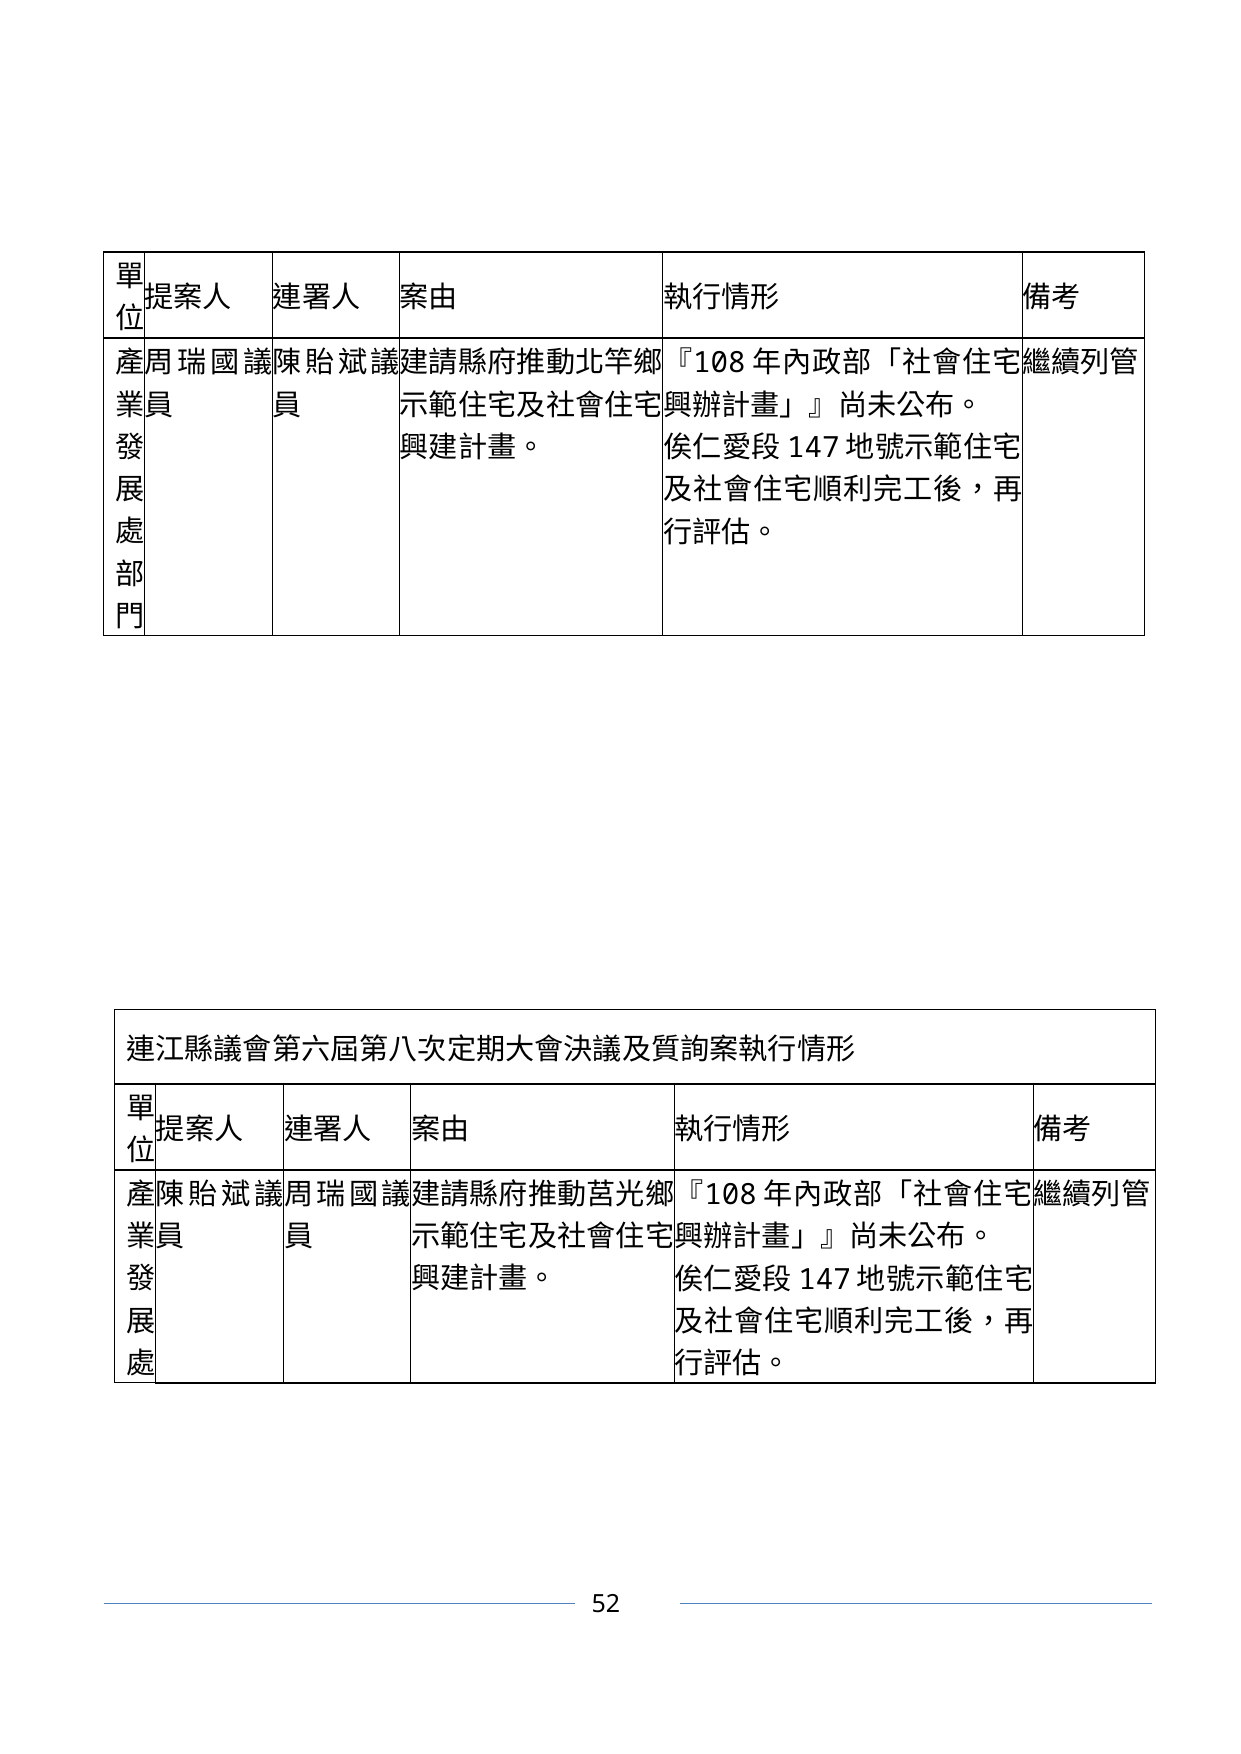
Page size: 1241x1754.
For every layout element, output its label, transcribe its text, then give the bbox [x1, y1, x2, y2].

table_cell 建請縣府推動莒光鄉示範住宅及社會住宅興建計畫。 [411, 1171, 674, 1382]
table_cell 繼續列管 [1023, 339, 1144, 635]
table_header 連江縣議會第六屆第八次定期大會決議及質詢案執行情形 [115, 1010, 1155, 1083]
table_cell 周瑞國議員 [145, 339, 272, 635]
table_cell 陳貽斌議員 [156, 1171, 283, 1382]
table_cell 連署人 [284, 1085, 410, 1169]
table_cell 案由 [411, 1085, 674, 1169]
table_cell 備考 [1034, 1085, 1155, 1169]
table_cell 備考 [1023, 253, 1144, 337]
table_cell 執行情形 [663, 253, 1022, 337]
table_cell 建請縣府推動北竿鄉示範住宅及社會住宅興建計畫。 [400, 339, 662, 635]
table_cell 周瑞國議員 [284, 1171, 410, 1382]
table_cell 案由 [400, 253, 662, 337]
table_cell 單位 [104, 253, 144, 337]
table_cell 產業發展處部門 [104, 339, 144, 635]
table_cell 『108年內政部「社會住宅興辦計畫」』尚未公布。 俟仁愛段147地號示範住宅及社會住宅順利完工後，再行評估。 [675, 1171, 1033, 1382]
table_cell 繼續列管 [1034, 1171, 1155, 1382]
table_cell 提案人 [145, 253, 272, 337]
table_cell 『108年內政部「社會住宅興辦計畫」』尚未公布。 俟仁愛段147地號示範住宅及社會住宅順利完工後，再行評估。 [663, 339, 1022, 635]
table_cell 提案人 [156, 1085, 283, 1169]
table_cell 陳貽斌議員 [273, 339, 399, 635]
table_cell 執行情形 [675, 1085, 1033, 1169]
table_cell 單位 [115, 1085, 155, 1169]
table_cell 連署人 [273, 253, 399, 337]
table_cell 產業發展處 [115, 1171, 155, 1382]
